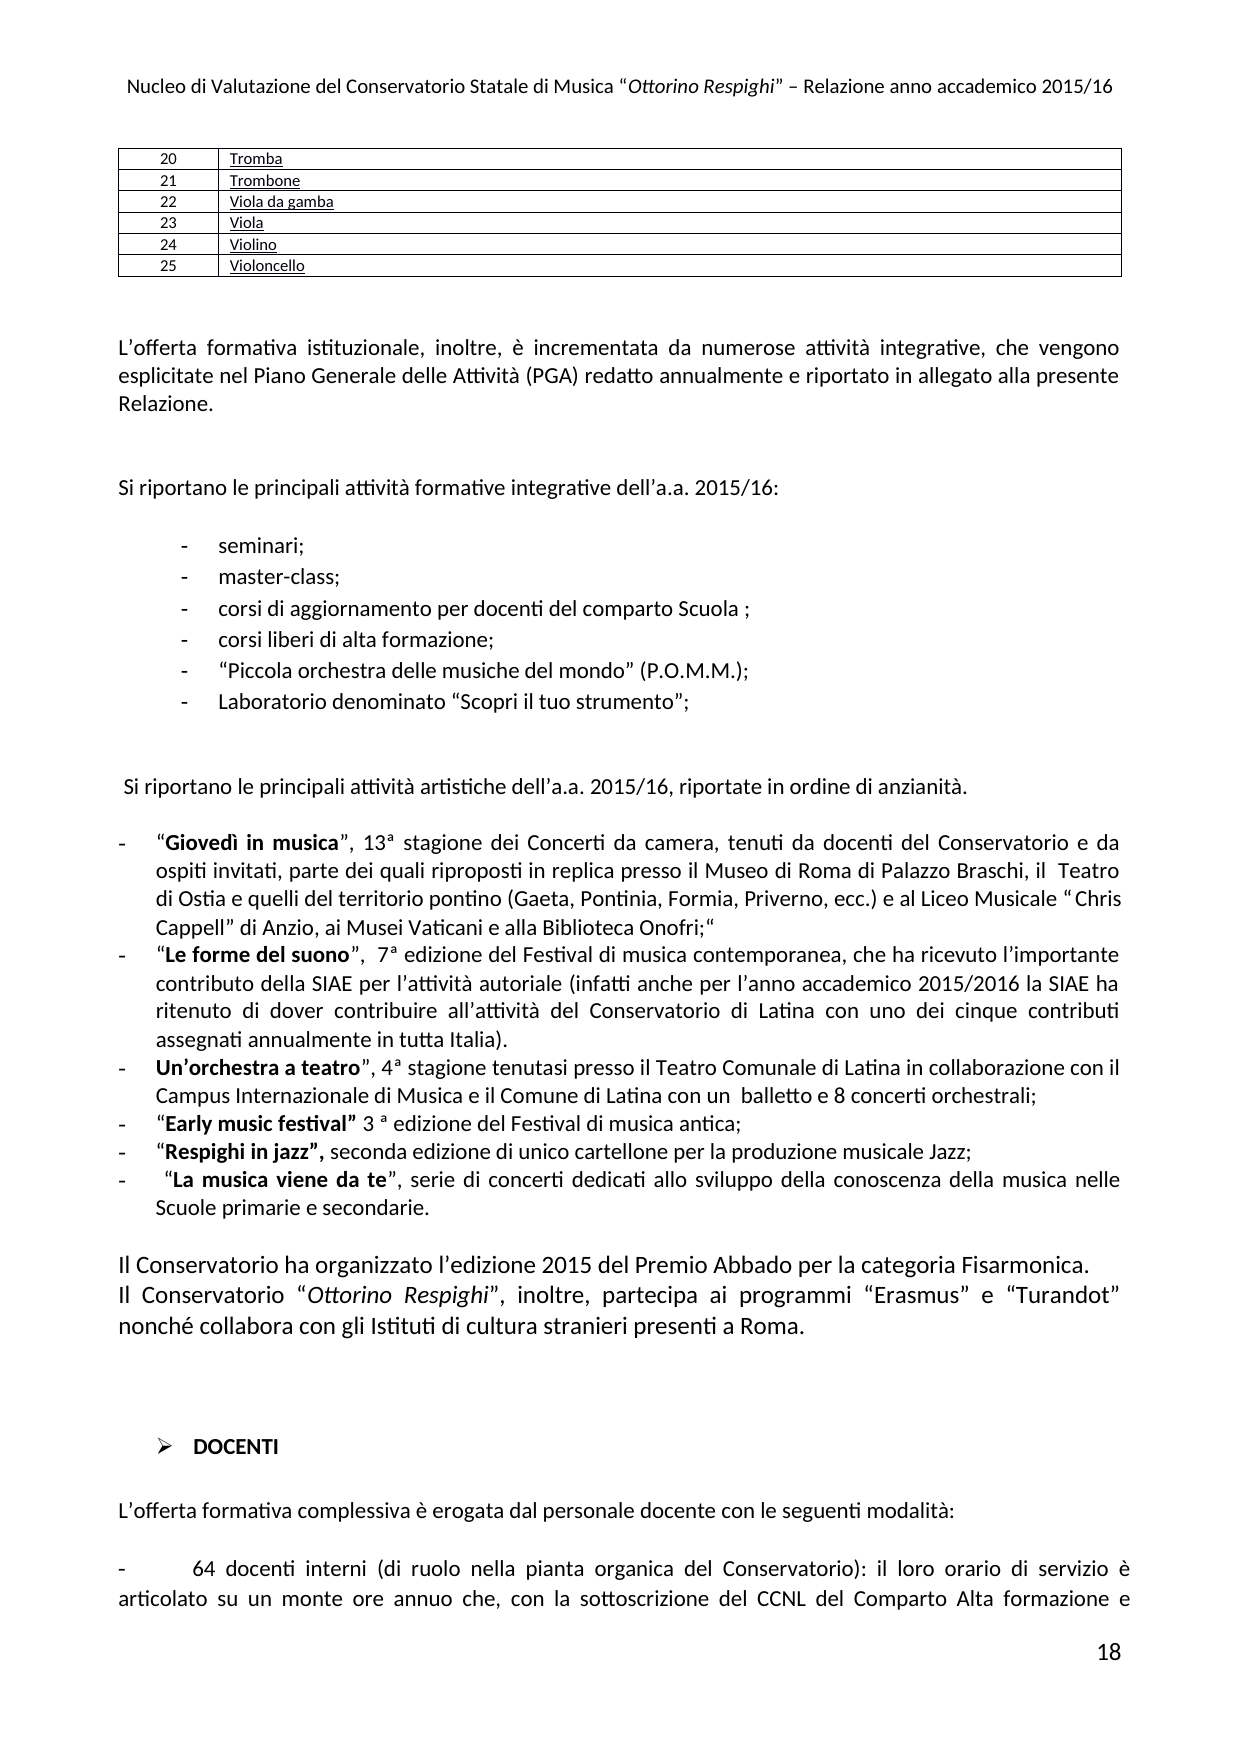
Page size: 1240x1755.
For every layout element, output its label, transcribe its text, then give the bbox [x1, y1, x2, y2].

table_cell 24 [119, 234, 218, 254]
list Laboratorio denominato “Scopri il tuo strumento”; [181, 685, 1121, 716]
list master-class; [181, 560, 1121, 591]
text L’offerta formativa complessiva è erogata dal personale docente con le seguenti modalità: [118, 1496, 1132, 1524]
table_cell Trombone [219, 170, 1121, 190]
table_cell 20 [119, 149, 218, 169]
table_cell 25 [119, 255, 218, 276]
table_cell Viola [219, 213, 1121, 233]
list corsi di aggiornamento per docenti del comparto Scuola ; [181, 591, 1121, 623]
text Si riportano le principali attività artistiche dell’a.a. 2015/16, riportate in ordine di anzianità. [118, 772, 1121, 801]
table_cell Viola da gamba [219, 191, 1121, 212]
table_cell Violoncello [219, 255, 1121, 276]
list DOCENTI [156, 1432, 1121, 1460]
text Il Conservatorio ha organizzato l’edizione 2015 del Premio Abbado per la categoria Fisarmonica. [118, 1249, 1121, 1279]
list “Piccola orchestra delle musiche del mondo” (P.O.M.M.); [181, 654, 1121, 685]
list seminari; [181, 529, 1121, 560]
text Il Conservatorio “Ottorino Respighi”, inoltre, partecipa ai programmi “Erasmus” e “Turandot” nonché collabora con gli Istituti di cultura stranieri presenti a Roma. [118, 1279, 1121, 1340]
table_cell 21 [119, 170, 218, 190]
table_cell 22 [119, 191, 218, 212]
list “Respighi in jazz”, seconda edizione di unico cartellone per la produzione musicale Jazz; [118, 1137, 1121, 1165]
list “La musica viene da te”, serie di concerti dedicati allo sviluppo della conoscenza della musica nelle Scuole primarie e secondarie. [118, 1165, 1121, 1221]
list 64 docenti interni (di ruolo nella pianta organica del Conservatorio): il loro orario di servizio è articolato su un monte ore annuo che, con la sottoscrizione del CCNL del Comparto Alta formazione e [118, 1552, 1132, 1612]
text L’offerta formativa istituzionale, inoltre, è incrementata da numerose attività integrative, che vengono esplicitate nel Piano Generale delle Attività (PGA) redatto annualmente e riportato in allegato alla presente Relazione. [118, 333, 1121, 417]
table_cell Tromba [219, 149, 1121, 169]
table_cell Violino [219, 234, 1121, 254]
list “Le forme del suono”, 7ª edizione del Festival di musica contemporanea, che ha ricevuto l’importante contributo della SIAE per l’attività autoriale (infatti anche per l’anno accademico 2015/2016 la SIAE ha ritenuto di dover contribuire all’attività del Conservatorio di Latina con uno dei cinque contributi assegnati annualmente in tutta Italia). [118, 941, 1121, 1053]
list corsi liberi di alta formazione; [181, 623, 1121, 654]
list Un’orchestra a teatro”, 4ª stagione tenutasi presso il Teatro Comunale di Latina in collaborazione con il Campus Internazionale di Musica e il Comune di Latina con un balletto e 8 concerti orchestrali; [118, 1053, 1121, 1109]
list “Giovedì in musica”, 13ª stagione dei Concerti da camera, tenuti da docenti del Conservatorio e da ospiti invitati, parte dei quali riproposti in replica presso il Museo di Roma di Palazzo Braschi, il Teatro di Ostia e quelli del territorio pontino (Gaeta, Pontinia, Formia, Priverno, ecc.) e al Liceo Musicale “Chris Cappell” di Anzio, ai Musei Vaticani e alla Biblioteca Onofri;“ [118, 828, 1121, 941]
list “Early music festival” 3 ª edizione del Festival di musica antica; [118, 1109, 1121, 1137]
table_cell 23 [119, 213, 218, 233]
text Si riportano le principali attività formative integrative dell’a.a. 2015/16: [118, 473, 1121, 501]
